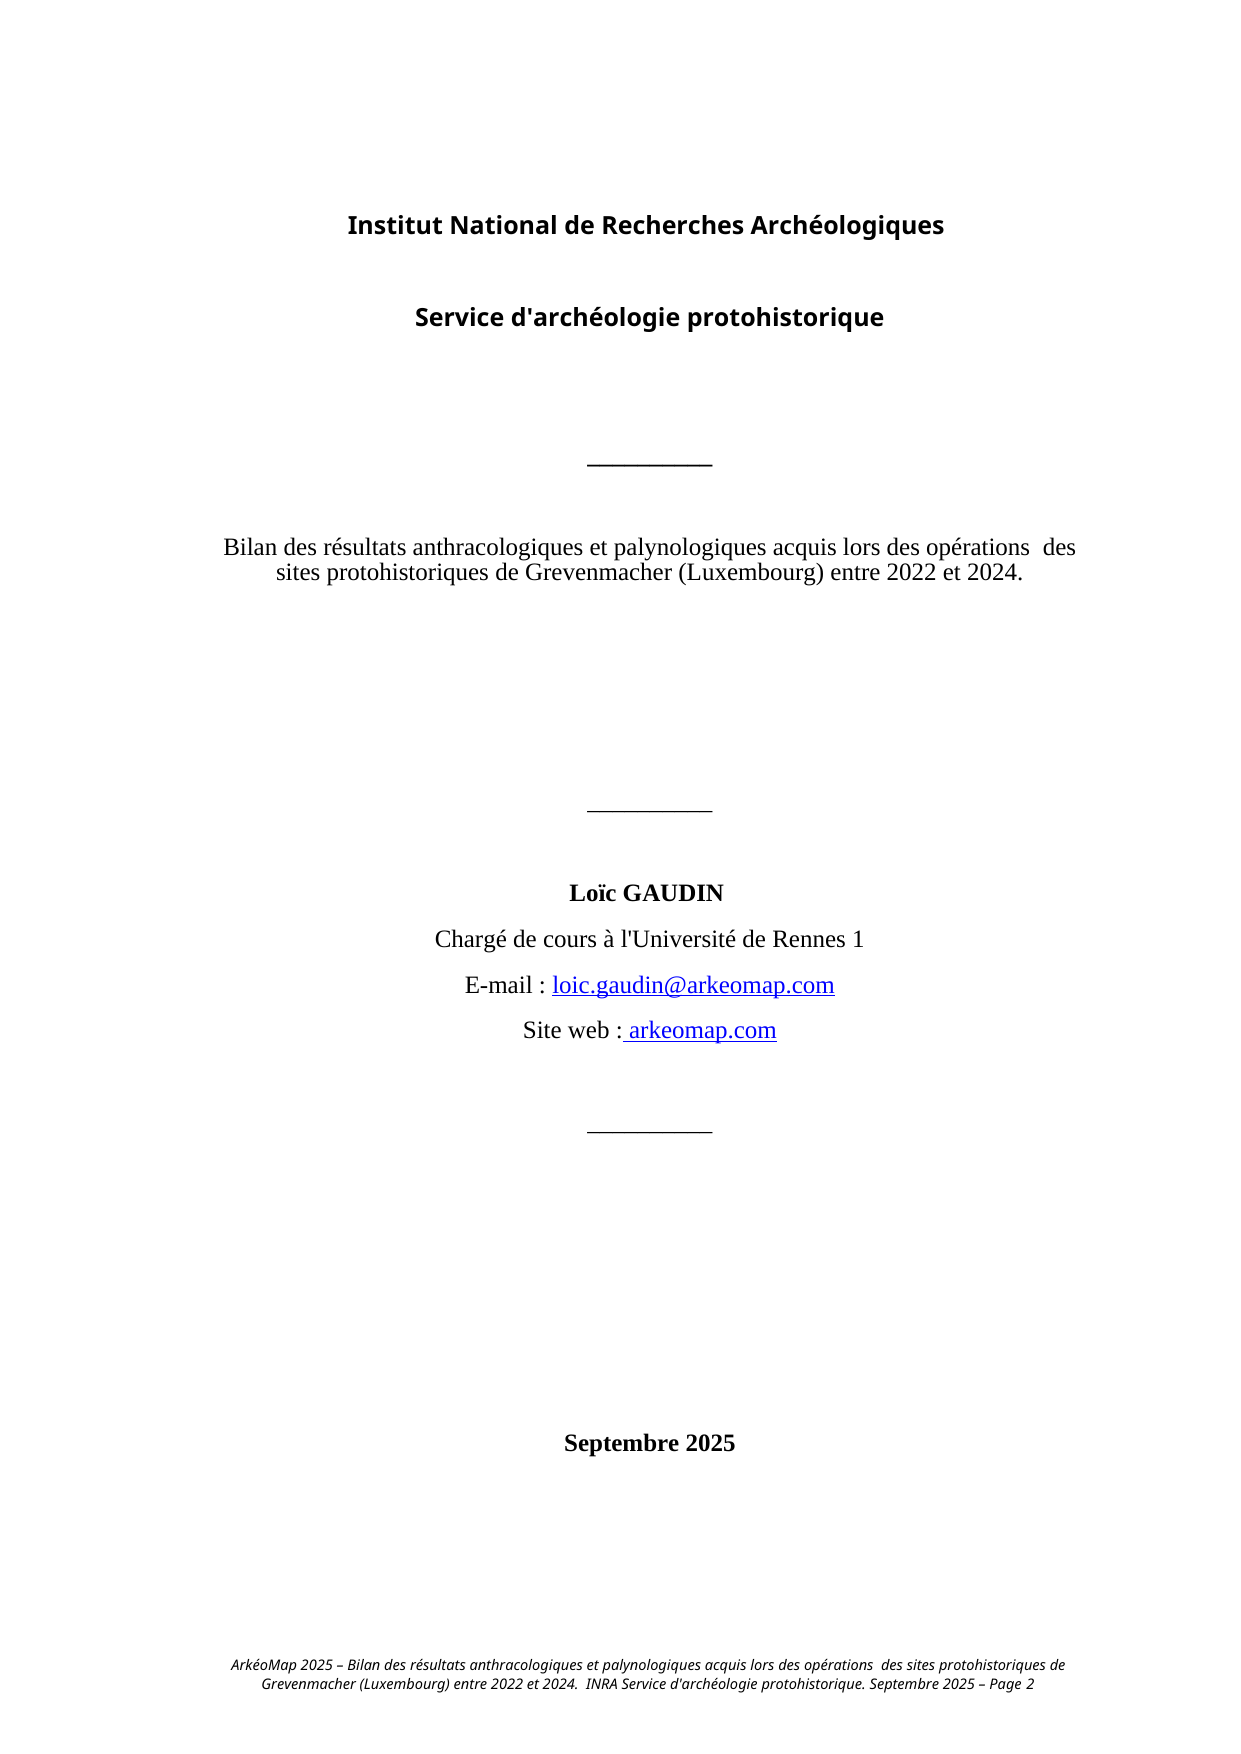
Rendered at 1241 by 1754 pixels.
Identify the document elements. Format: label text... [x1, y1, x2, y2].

text Loïc GAUDIN [207, 881, 1092, 906]
text __________ [207, 790, 1092, 815]
text Chargé de cours à l'Université de Rennes 1 [207, 927, 1092, 952]
text Institut National de Recherches Archéologiques [207, 215, 1092, 240]
text __________ [207, 444, 1092, 469]
text Septembre 2025 [207, 1431, 1092, 1456]
text Site web : arkeomap.com [207, 1019, 1092, 1044]
text Service d'archéologie protohistorique [207, 306, 1092, 331]
text __________ [207, 1111, 1092, 1136]
text E-mail : loic.gaudin@arkeomap.com [207, 973, 1092, 998]
text Bilan des résultats anthracologiques et palynologiques acquis lors des opérations des sites protohistoriques de Grevenmacher (Luxembourg) entre 2022 et 2024. [207, 536, 1092, 586]
